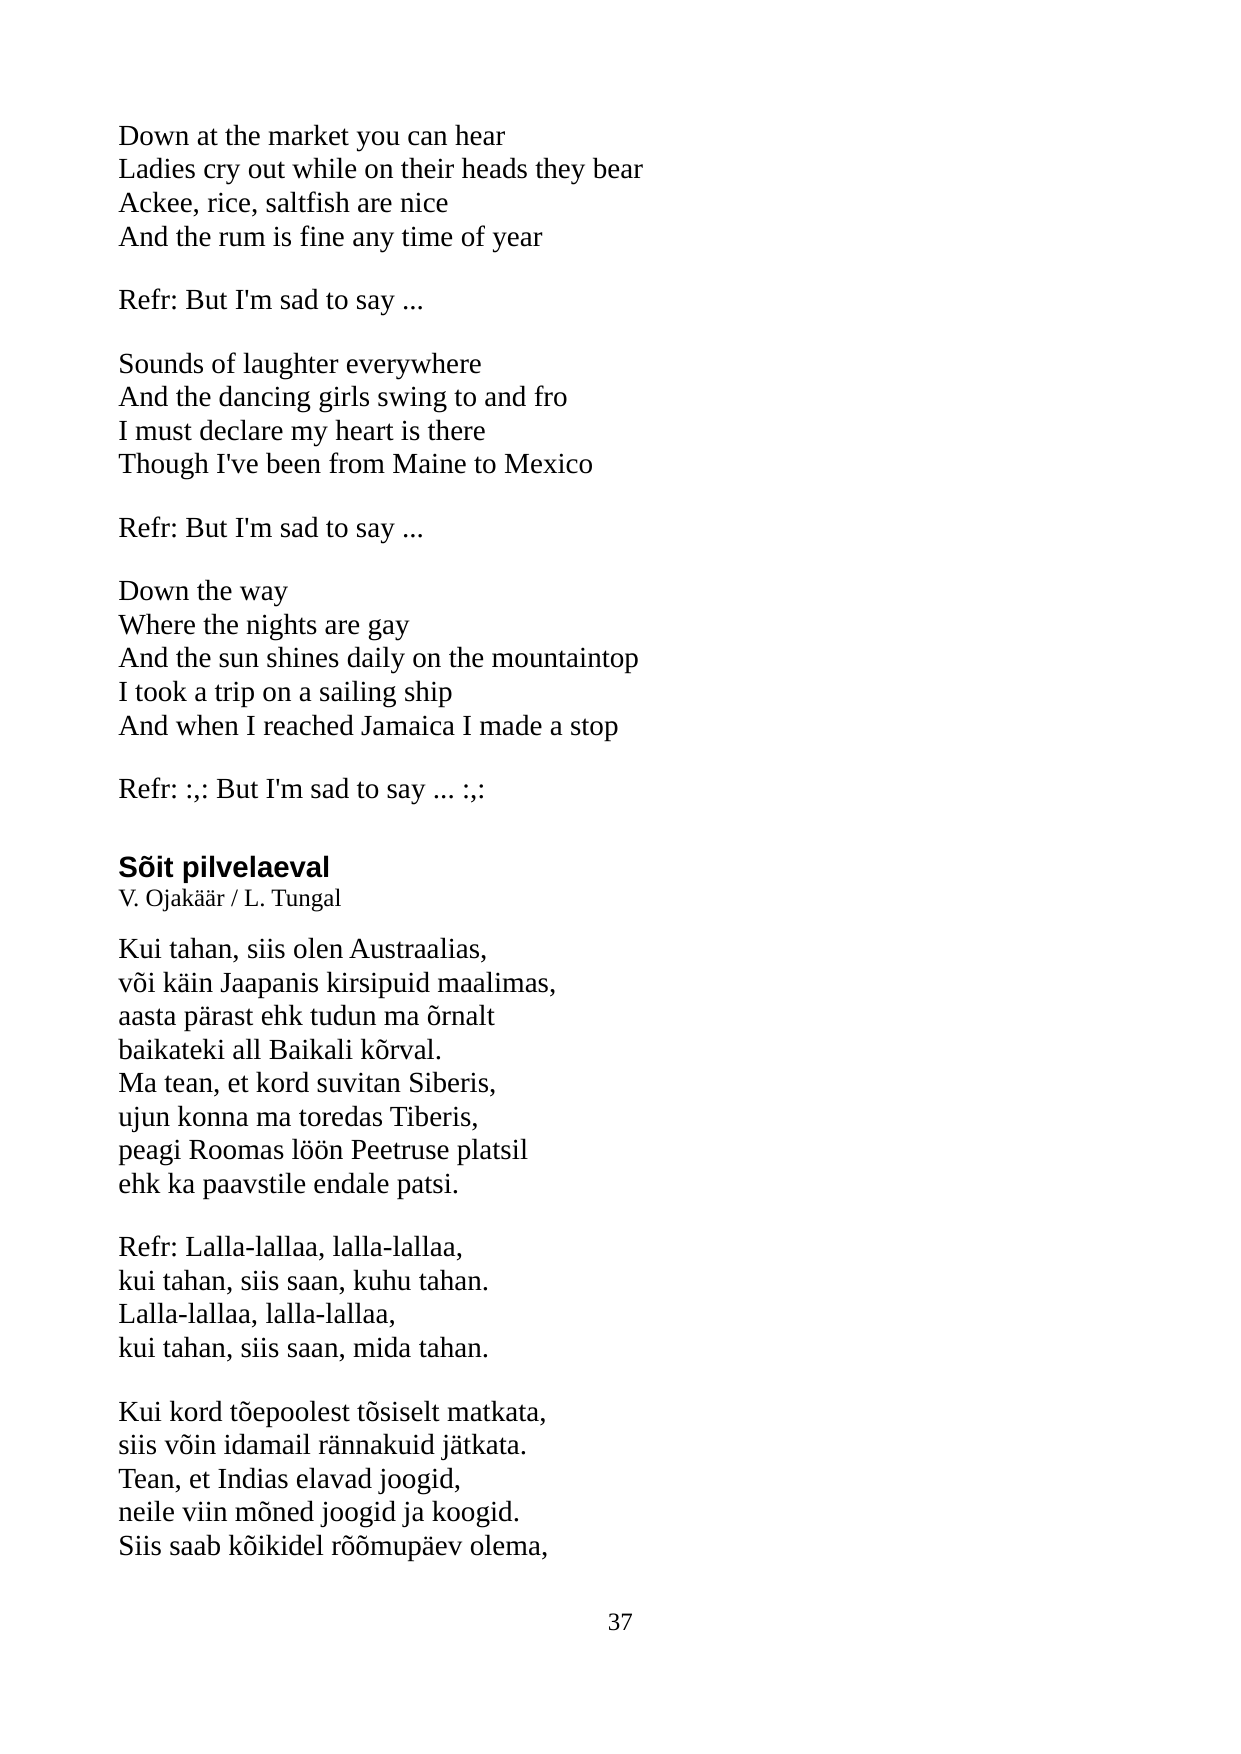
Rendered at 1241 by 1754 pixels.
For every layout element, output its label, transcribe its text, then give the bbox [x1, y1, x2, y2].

text Kui kord tõepoolest tõsiselt matkata, siis võin idamail rännakuid jätkata. Tean, et Indias elavad joogid, neile viin mõned joogid ja koogid. Siis saab kõikidel rõõmupäev olema, [118, 1394, 1122, 1561]
text Kui tahan, siis olen Austraalias, või käin Jaapanis kirsipuid maalimas, aasta pärast ehk tudun ma õrnalt baikateki all Baikali kõrval. Ma tean, et kord suvitan Siberis, ujun konna ma toredas Tiberis, peagi Roomas löön Peetruse platsil ehk ka paavstile endale patsi. [118, 931, 1122, 1199]
text V. Ojakäär / L. Tungal [118, 883, 1122, 912]
subtitle Sõit pilvelaeval [118, 850, 1122, 883]
text Refr: Lalla-lallaa, lalla-lallaa, kui tahan, siis saan, kuhu tahan. Lalla-lallaa, lalla-lallaa, kui tahan, siis saan, mida tahan. [118, 1229, 1122, 1364]
text Down the way Where the nights are gay And the sun shines daily on the mountaintop I took a trip on a sailing ship And when I reached Jamaica I made a stop [118, 573, 1122, 741]
text Sounds of laughter everywhere And the dancing girls swing to and fro I must declare my heart is there Though I've been from Maine to Mexico [118, 346, 1122, 480]
text Down at the market you can hear Ladies cry out while on their heads they bear Ackee, rice, saltfish are nice And the rum is fine any time of year [118, 118, 1122, 252]
text Refr: :,: But I'm sad to say ... :,: [118, 771, 1122, 805]
text Refr: But I'm sad to say ... [118, 510, 1122, 543]
text Refr: But I'm sad to say ... [118, 282, 1122, 316]
